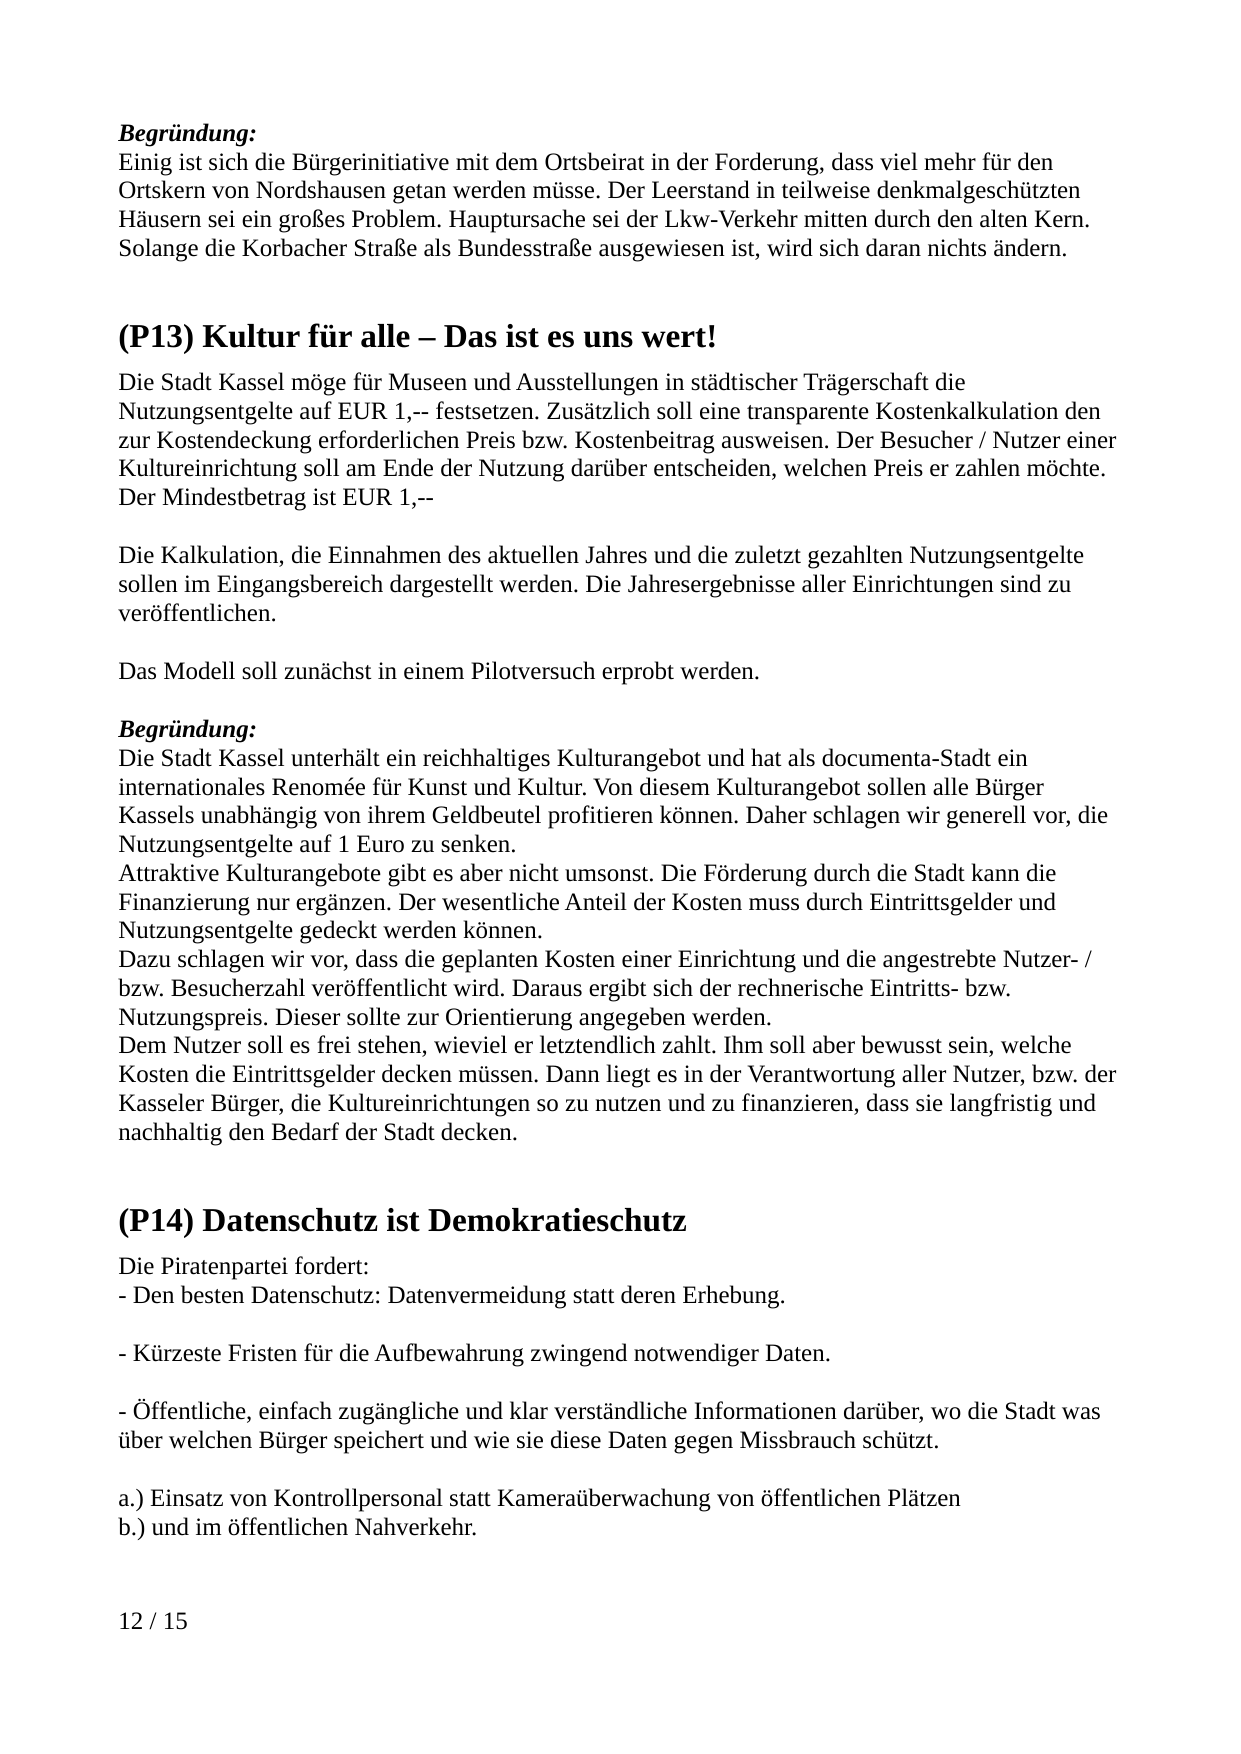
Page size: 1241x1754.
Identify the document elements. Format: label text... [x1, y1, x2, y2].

text Die Stadt Kassel möge für Museen und Ausstellungen in städtischer Trägerschaft die Nutzungsentgelte auf EUR 1,-- festsetzen. Zusätzlich soll eine transparente Kostenkalkulation den zur Kostendeckung erforderlichen Preis bzw. Kostenbeitrag ausweisen. Der Besucher / Nutzer einer Kultureinrichtung soll am Ende der Nutzung darüber entscheiden, welchen Preis er zahlen möchte. Der Mindestbetrag ist EUR 1,-- [118, 367, 1122, 511]
subtitle (P13) Kultur für alle – Das ist es uns wert! [118, 316, 1122, 355]
text Die Kalkulation, die Einnahmen des aktuellen Jahres und die zuletzt gezahlten Nutzungsentgelte sollen im Eingangsbereich dargestellt werden. Die Jahresergebnisse aller Einrichtungen sind zu veröffentlichen. [118, 540, 1122, 627]
text - Kürzeste Fristen für die Aufbewahrung zwingend notwendiger Daten. [118, 1338, 1122, 1367]
text Die Piratenpartei fordert: - Den besten Datenschutz: Datenvermeidung statt deren Erhebung. [118, 1251, 1122, 1308]
text Begründung: Einig ist sich die Bürgerinitiative mit dem Ortsbeirat in der Forderung, dass viel mehr für den Ortskern von Nordshausen getan werden müsse. Der Leerstand in teilweise denkmalgeschützten Häusern sei ein großes Problem. Hauptursache sei der Lkw-Verkehr mitten durch den alten Kern. Solange die Korbacher Straße als Bundesstraße ausgewiesen ist, wird sich daran nichts ändern. [118, 118, 1122, 262]
text a.) Einsatz von Kontrollpersonal statt Kameraüberwachung von öffentlichen Plätzen b.) und im öffentlichen Nahverkehr. [118, 1483, 1122, 1541]
text Das Modell soll zunächst in einem Pilotversuch erprobt werden. [118, 656, 1122, 685]
text Begründung: Die Stadt Kassel unterhält ein reichhaltiges Kulturangebot und hat als documenta-Stadt ein internationales Renomée für Kunst und Kultur. Von diesem Kulturangebot sollen alle Bürger Kassels unabhängig von ihrem Geldbeutel profitieren können. Daher schlagen wir generell vor, die Nutzungsentgelte auf 1 Euro zu senken. Attraktive Kulturangebote gibt es aber nicht umsonst. Die Förderung durch die Stadt kann die Finanzierung nur ergänzen. Der wesentliche Anteil der Kosten muss durch Eintrittsgelder und Nutzungsentgelte gedeckt werden können. Dazu schlagen wir vor, dass die geplanten Kosten einer Einrichtung und die angestrebte Nutzer- / bzw. Besucherzahl veröffentlicht wird. Daraus ergibt sich der rechnerische Eintritts- bzw. Nutzungspreis. Dieser sollte zur Orientierung angegeben werden. Dem Nutzer soll es frei stehen, wieviel er letztendlich zahlt. Ihm soll aber bewusst sein, welche Kosten die Eintrittsgelder decken müssen. Dann liegt es in der Verantwortung aller Nutzer, bzw. der Kasseler Bürger, die Kultureinrichtungen so zu nutzen und zu finanzieren, dass sie langfristig und nachhaltig den Bedarf der Stadt decken. [118, 714, 1122, 1146]
subtitle (P14) Datenschutz ist Demokratieschutz [118, 1200, 1122, 1238]
text - Öffentliche, einfach zugängliche und klar verständliche Informationen darüber, wo die Stadt was über welchen Bürger speichert und wie sie diese Daten gegen Missbrauch schützt. [118, 1396, 1122, 1454]
